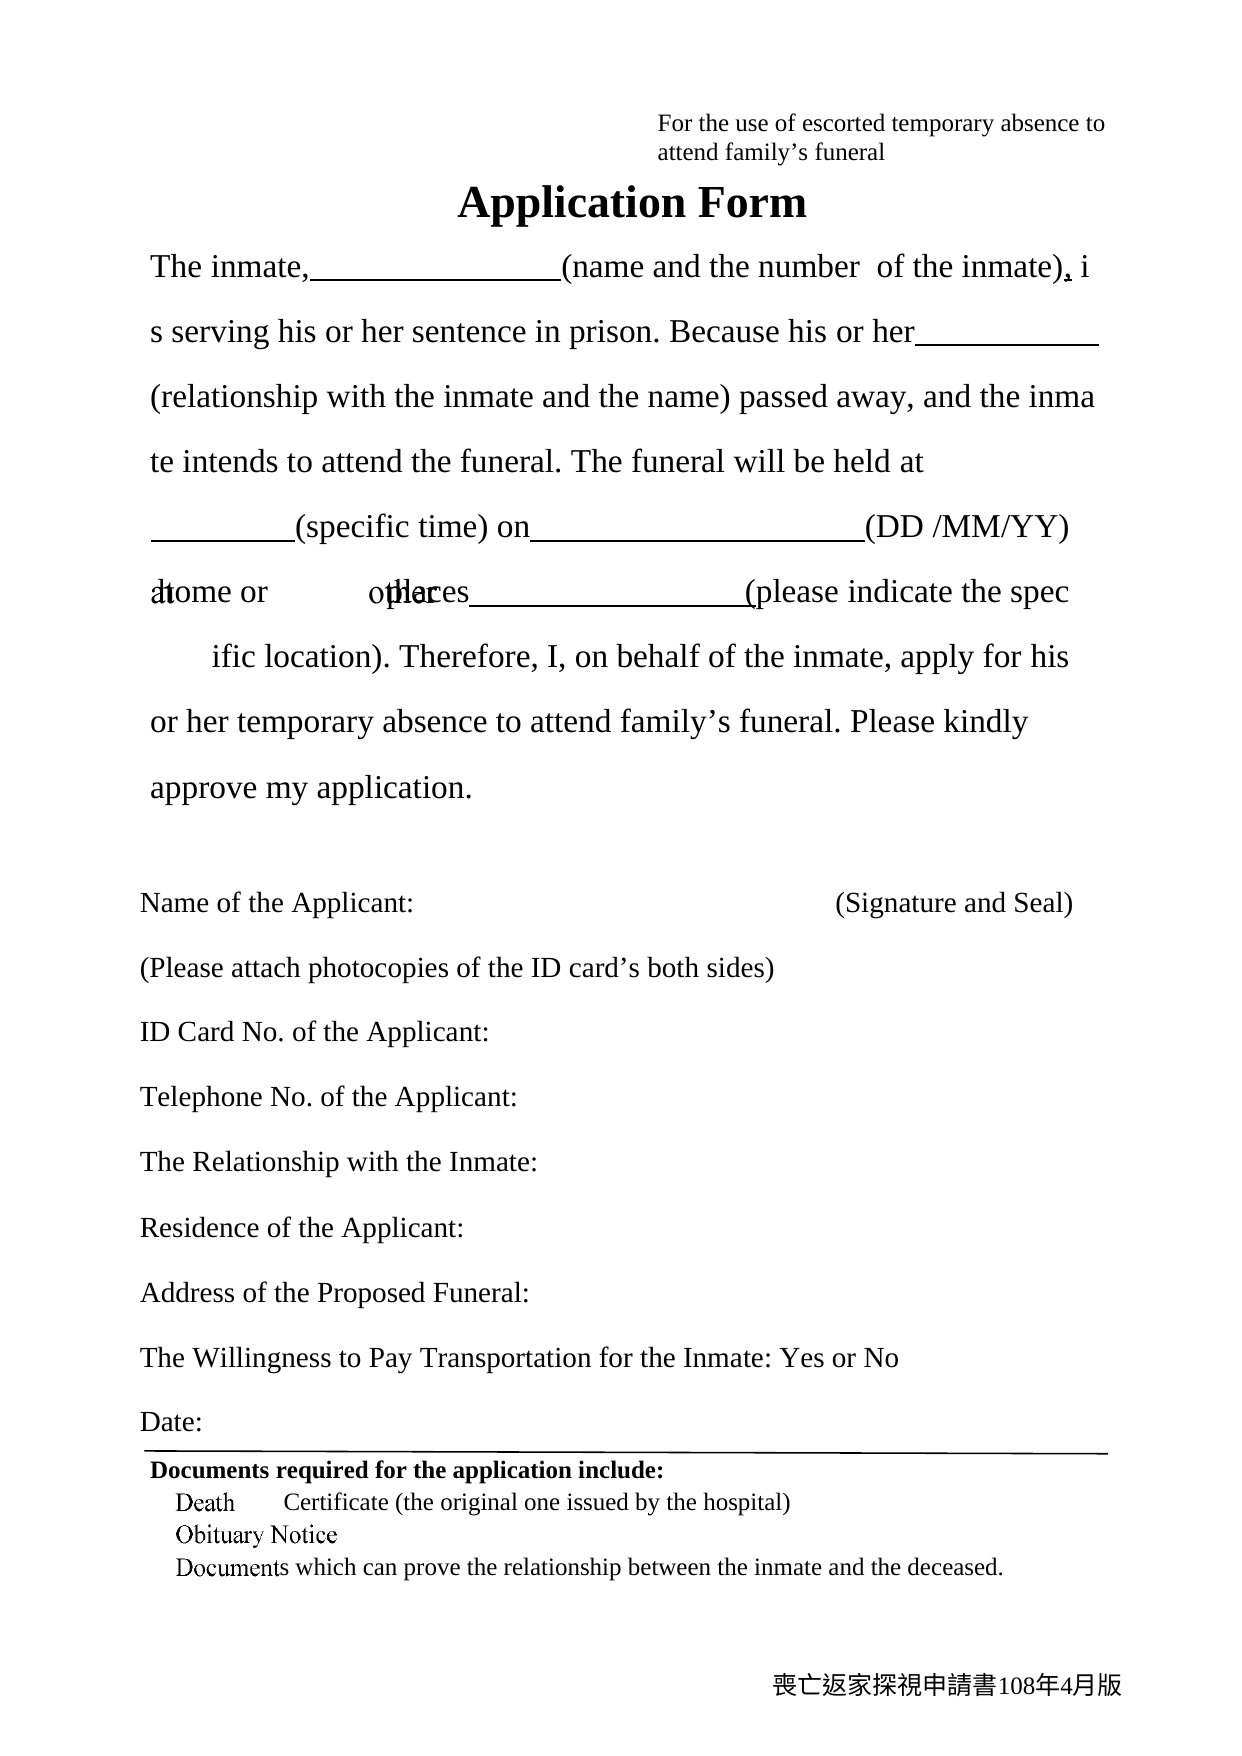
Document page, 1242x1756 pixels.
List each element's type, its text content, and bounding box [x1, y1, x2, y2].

text The Willingness to Pay Transportation for the Inmate: Yes or No Date: [139, 1309, 901, 1438]
text Application Form [258, 175, 1006, 228]
text Documents required for the application include: [150, 1438, 1135, 1483]
text The inmate, (name and the number of the inmate), is serving his or her sentence in prison. Because his or her (relationship with the inmate and the name) passed away, and the inmate intends to attend the funeral. The funeral will be held at [150, 246, 1100, 480]
text Name of the Applicant: (Signature and Seal) (Please attach photocopies of the ID card’s both sides) [139, 885, 1075, 983]
text (specific time) on (DD /MM/YY) home or places (please indicate the specific location). Therefore, I, on behalf of the inmate, apply for his [150, 506, 1069, 675]
text or her temporary absence to attend family’s funeral. Please kindly approve my application. [150, 702, 1031, 805]
text Residence of the Applicant: [139, 1210, 1135, 1243]
text Certificate (the original one issued by the hospital) [283, 1487, 1135, 1515]
text s which can prove the relationship between the inmate and the deceased. [277, 1552, 1006, 1580]
text 喪亡返家探視申請書108年4月版 [773, 1665, 1135, 1702]
text ID Card No. of the Applicant: [139, 1015, 1135, 1048]
text The Relationship with the Inmate: [139, 1144, 1135, 1178]
text For the use of escorted temporary absence to attend family’s funeral [657, 108, 1107, 166]
text Address of the Proposed Funeral: [139, 1275, 1135, 1308]
text Telephone No. of the Applicant: [139, 1079, 1135, 1113]
